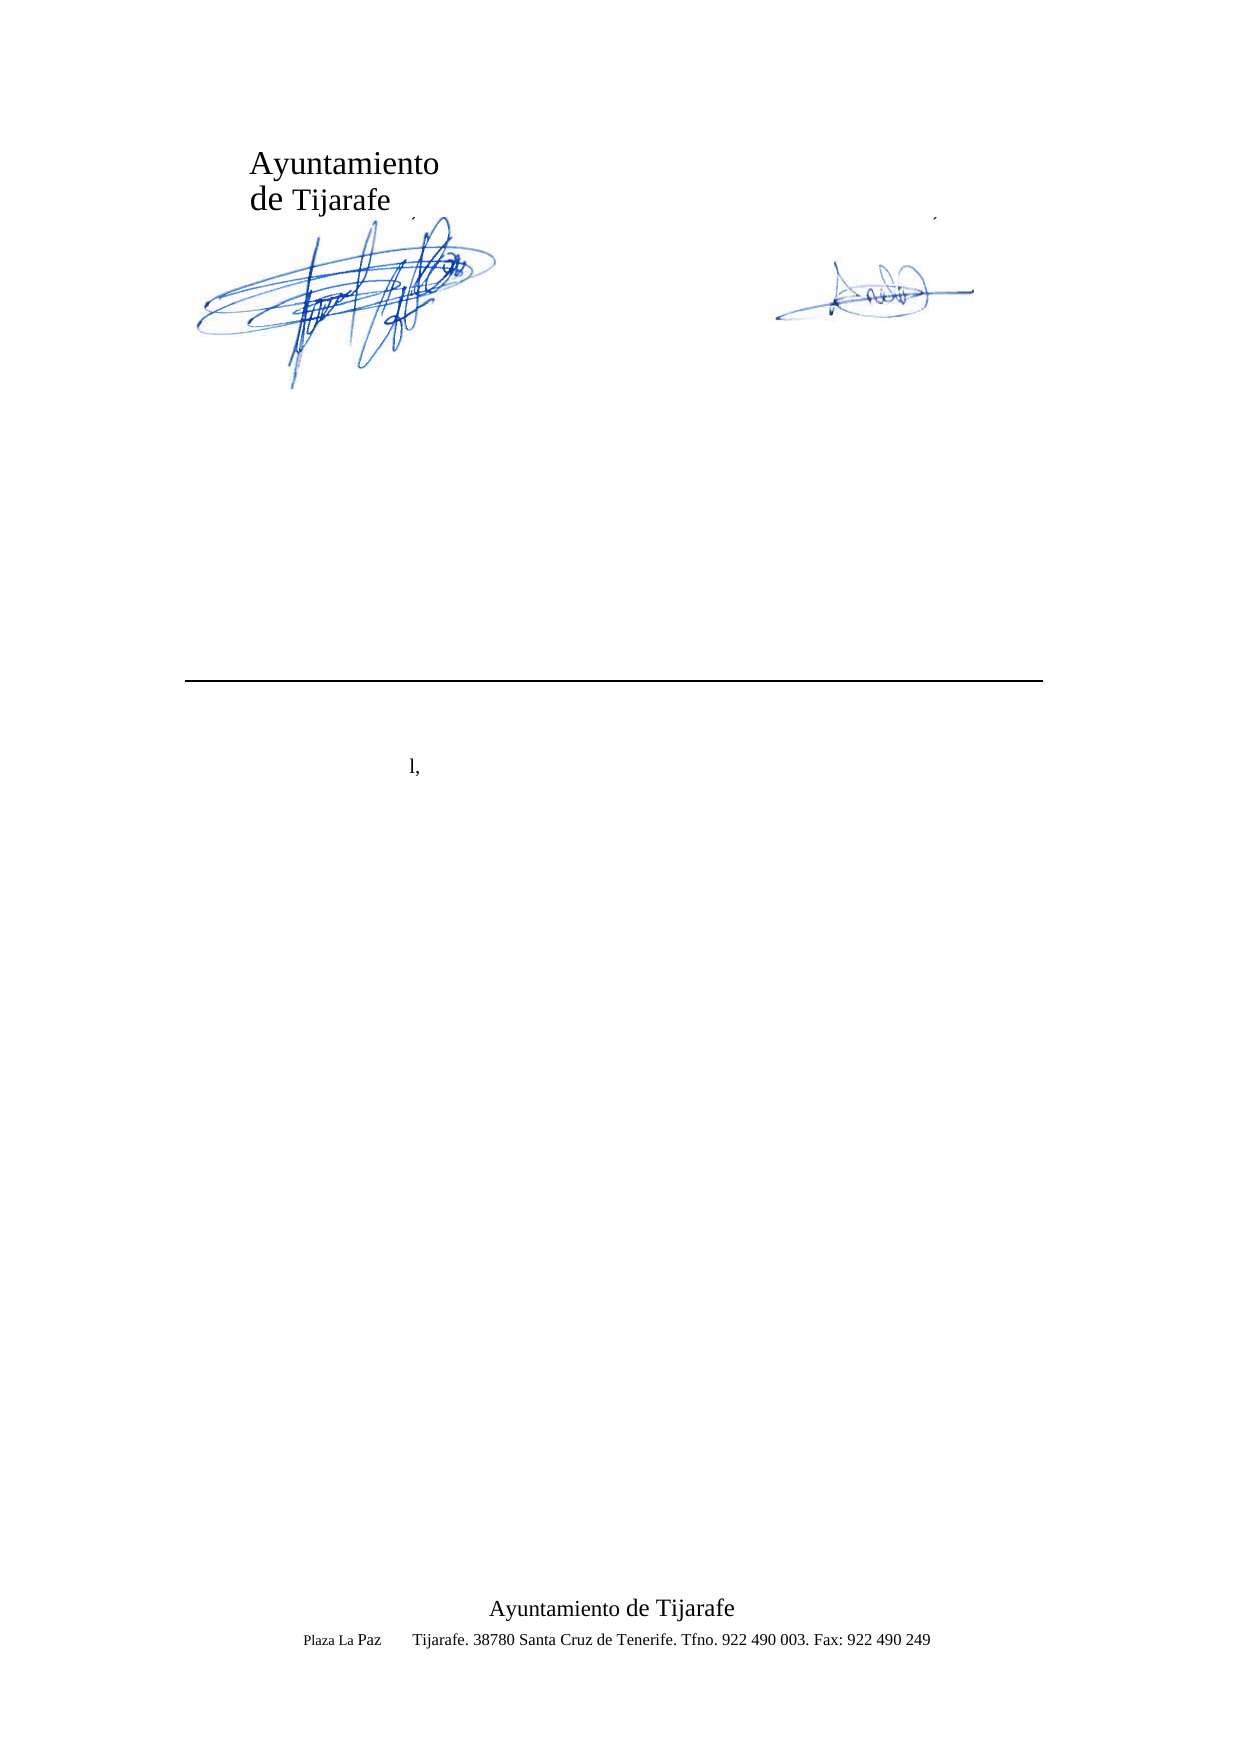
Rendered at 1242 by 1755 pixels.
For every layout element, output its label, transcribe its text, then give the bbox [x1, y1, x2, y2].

text l, [409, 754, 1035, 778]
